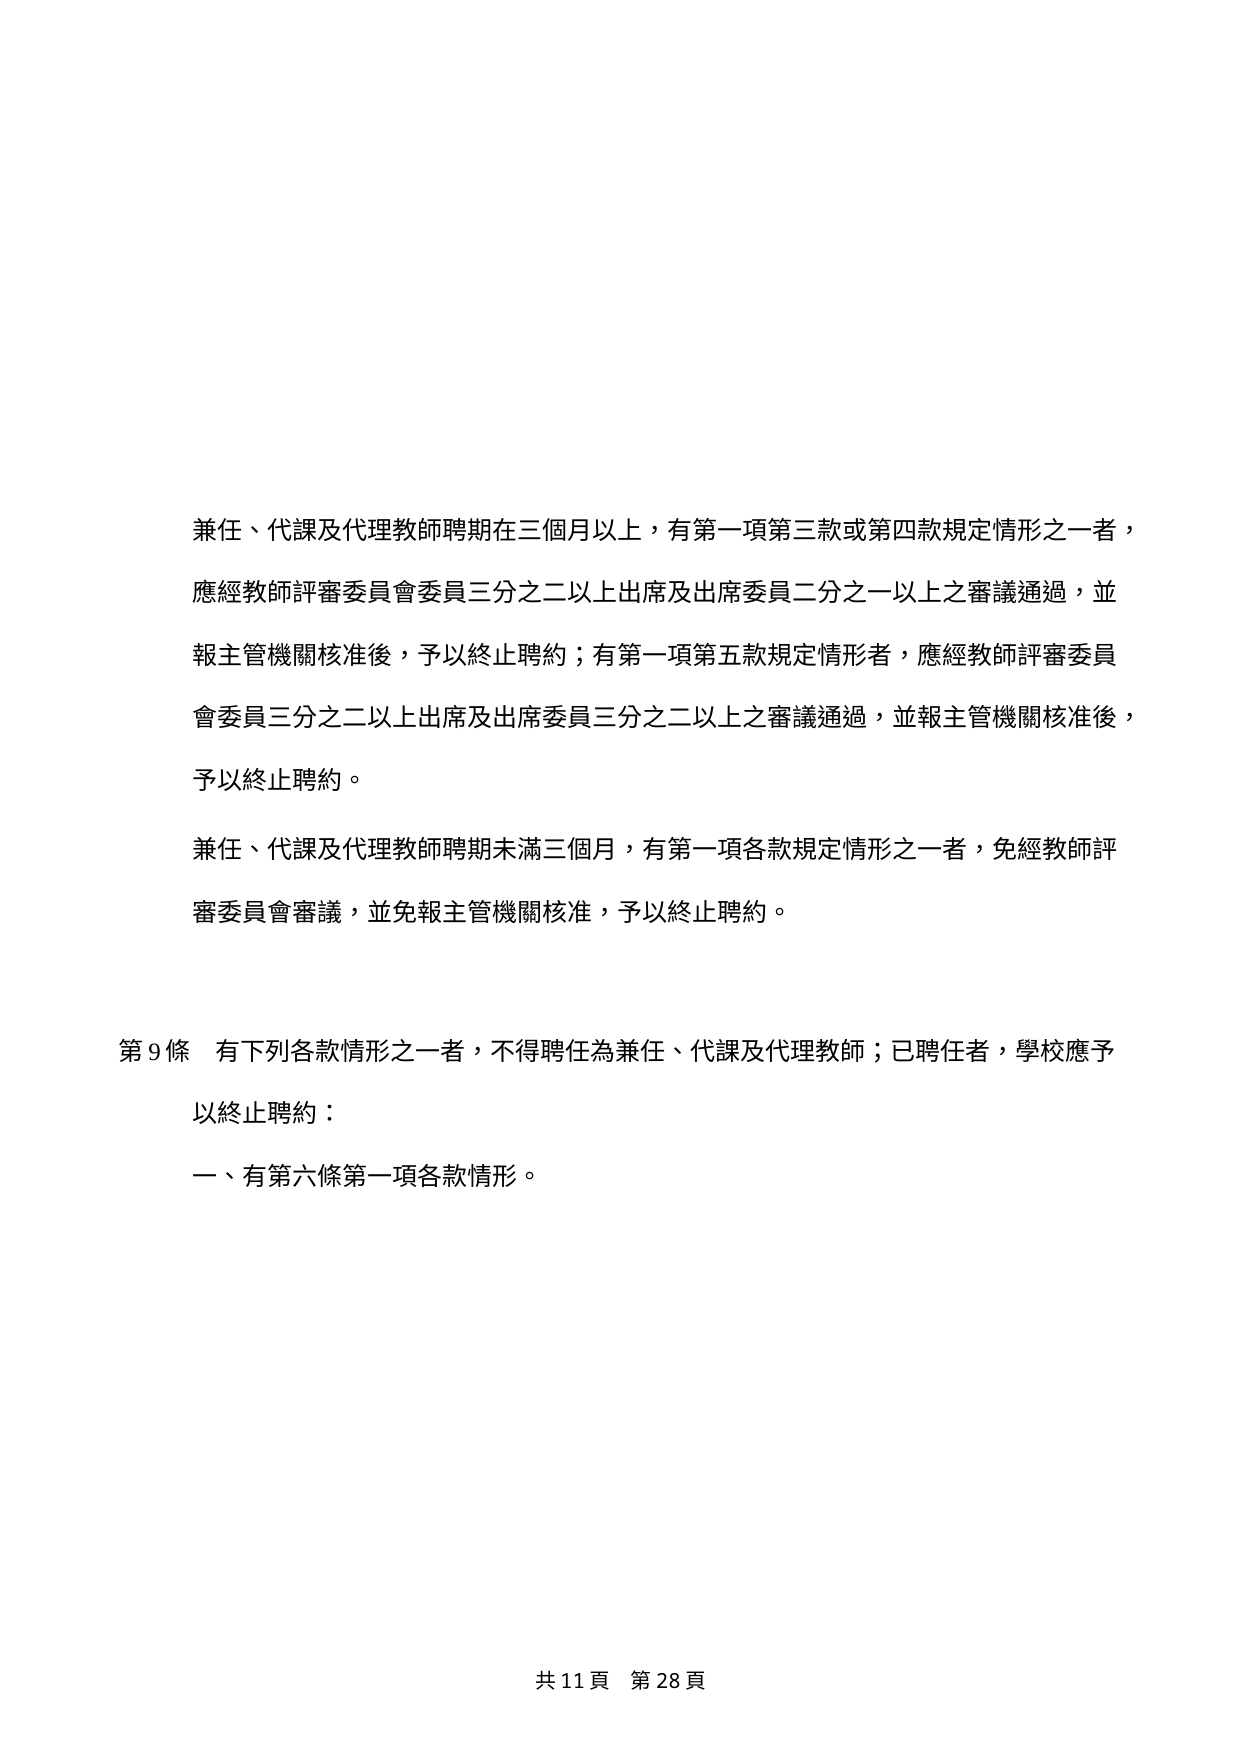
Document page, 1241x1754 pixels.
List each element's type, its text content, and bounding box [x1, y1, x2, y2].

text 兼任、代課及代理教師聘期在三個月以上，有第一項第三款或第四款規定情形之一者，應經教師評審委員會委員三分之二以上出席及出席委員二分之一以上之審議通過，並報主管機關核准後，予以終止聘約；有第一項第五款規定情形者，應經教師評審委員會委員三分之二以上出席及出席委員三分之二以上之審議通過，並報主管機關核准後，予以終止聘約。 [192, 487, 1122, 799]
text 兼任、代課及代理教師聘期未滿三個月，有第一項各款規定情形之一者，免經教師評審委員會審議，並免報主管機關核准，予以終止聘約。 [192, 806, 1122, 931]
text 第9條 有下列各款情形之一者，不得聘任為兼任、代課及代理教師；已聘任者，學校應予以終止聘約： [118, 1007, 1122, 1132]
text 一、有第六條第一項各款情形。 [192, 1132, 1122, 1195]
